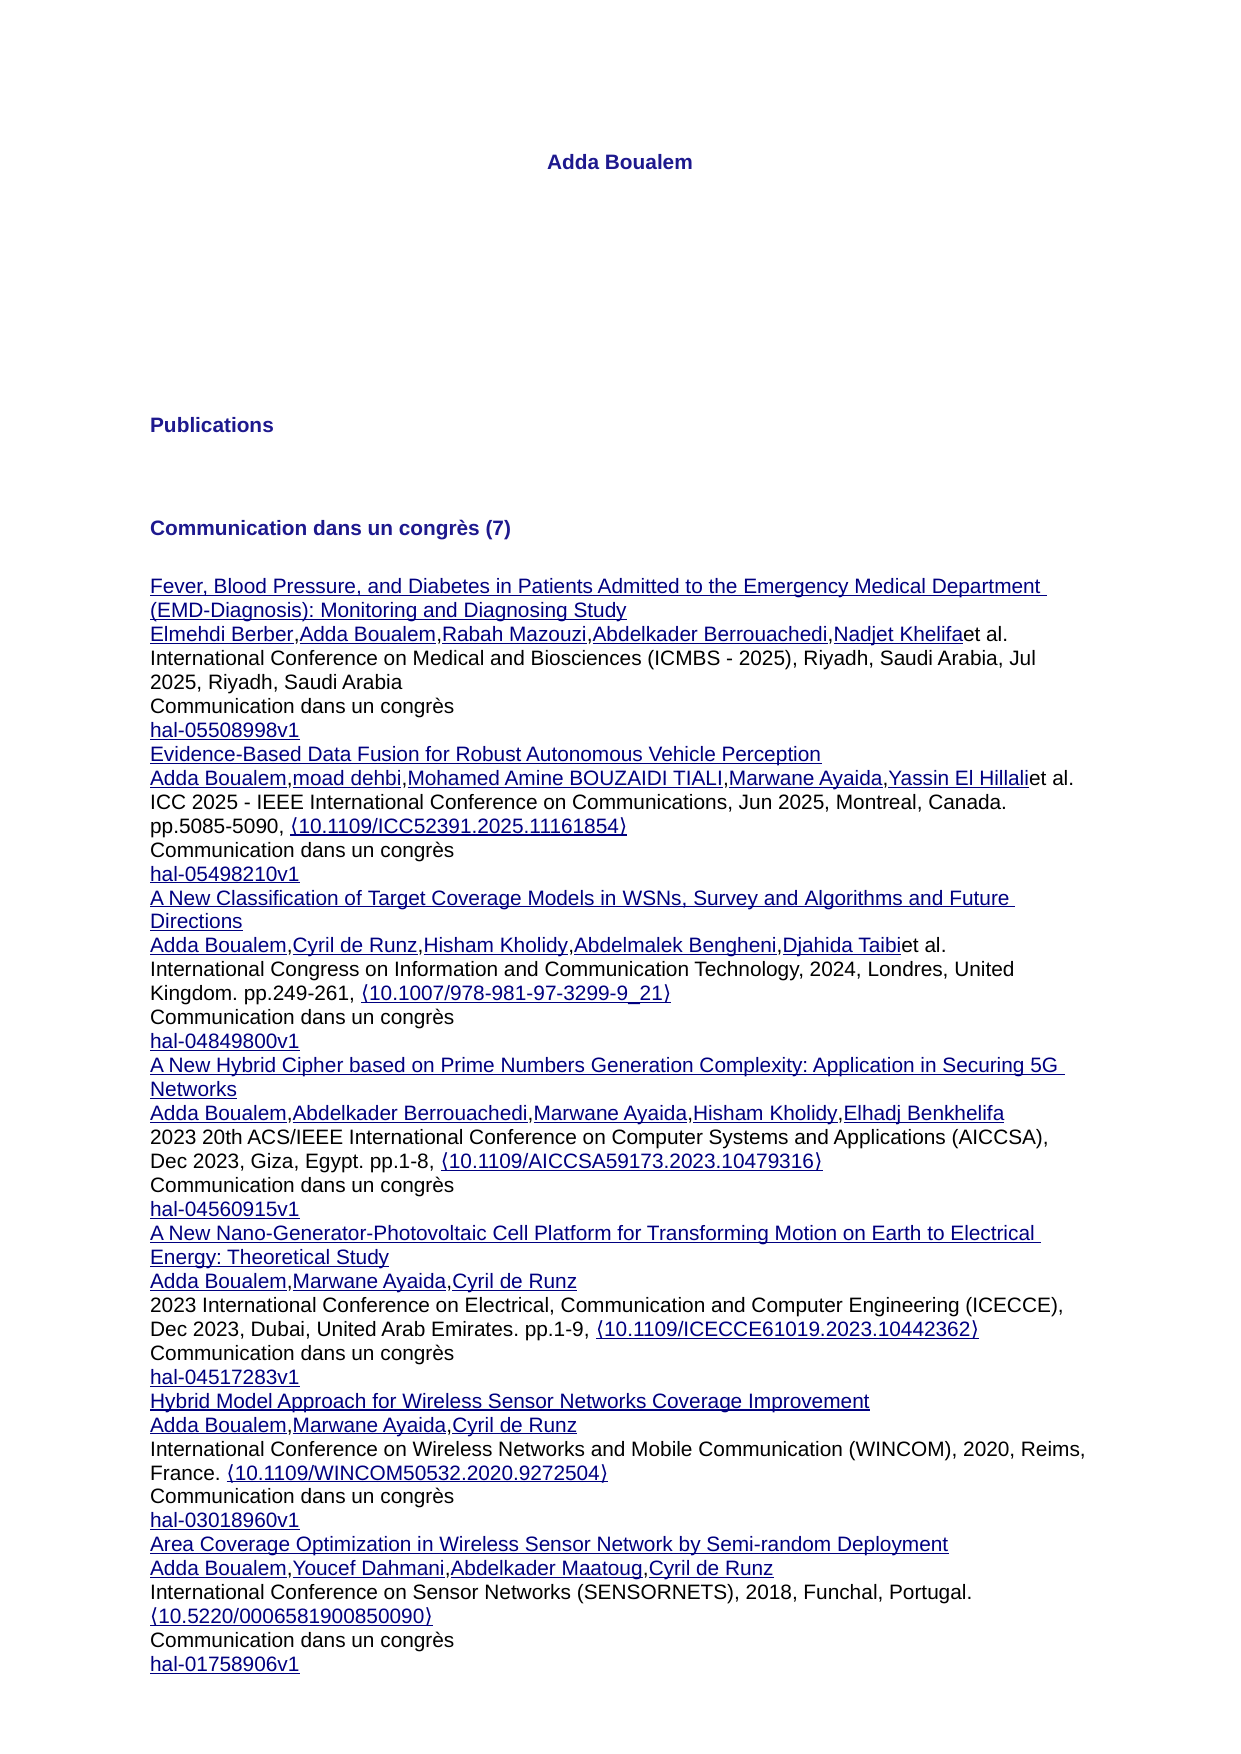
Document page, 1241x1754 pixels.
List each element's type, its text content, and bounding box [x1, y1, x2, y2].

table_cell Hybrid Model Approach for Wireless Sensor Networks Coverage Improvement Adda Boualem,Marwane Ayaida,Cyril de Runz International Conference on Wireless Networks and Mobile Communication (WINCOM), 2020, Reims, France. ⟨10.1109/WINCOM50532.2020.9272504⟩ Communication dans un congrès hal-03018960v1 [150, 1389, 1090, 1532]
table_cell A New Hybrid Cipher based on Prime Numbers Generation Complexity: Application in Securing 5G Networks Adda Boualem,Abdelkader Berrouachedi,Marwane Ayaida,Hisham Kholidy,Elhadj Benkhelifa 2023 20th ACS/IEEE International Conference on Computer Systems and Applications (AICCSA), Dec 2023, Giza, Egypt. pp.1-8, ⟨10.1109/AICCSA59173.2023.10479316⟩ Communication dans un congrès hal-04560915v1 [150, 1053, 1090, 1221]
subtitle Adda Boualem [150, 150, 1090, 174]
table_cell A New Classification of Target Coverage Models in WSNs, Survey and Algorithms and Future Directions Adda Boualem,Cyril de Runz,Hisham Kholidy,Abdelmalek Bengheni,Djahida Taibiet al. International Congress on Information and Communication Technology, 2024, Londres, United Kingdom. pp.249-261, ⟨10.1007/978-981-97-3299-9_21⟩ Communication dans un congrès hal-04849800v1 [150, 885, 1090, 1053]
table_header Fever, Blood Pressure, and Diabetes in Patients Admitted to the Emergency Medical Department (EMD-Diagnosis): Monitoring and Diagnosing Study Elmehdi Berber,Adda Boualem,Rabah Mazouzi,Abdelkader Berrouachedi,Nadjet Khelifaet al. International Conference on Medical and Biosciences (ICMBS - 2025), Riyadh, Saudi Arabia, Jul 2025, Riyadh, Saudi Arabia Communication dans un congrès hal-05508998v1 [150, 574, 1090, 742]
subtitle Publications [150, 412, 1090, 436]
table_cell Evidence-Based Data Fusion for Robust Autonomous Vehicle Perception Adda Boualem,moad dehbi,Mohamed Amine BOUZAIDI TIALI,Marwane Ayaida,Yassin El Hillaliet al. ICC 2025 - IEEE International Conference on Communications, Jun 2025, Montreal, Canada. pp.5085-5090, ⟨10.1109/ICC52391.2025.11161854⟩ Communication dans un congrès hal-05498210v1 [150, 742, 1090, 885]
table_cell Area Coverage Optimization in Wireless Sensor Network by Semi-random Deployment Adda Boualem,Youcef Dahmani,Abdelkader Maatoug,Cyril de Runz International Conference on Sensor Networks (SENSORNETS), 2018, Funchal, Portugal. ⟨10.5220/0006581900850090⟩ Communication dans un congrès hal-01758906v1 [150, 1532, 1090, 1676]
subtitle Communication dans un congrès (7) [150, 516, 1090, 539]
table_cell A New Nano-Generator-Photovoltaic Cell Platform for Transforming Motion on Earth to Electrical Energy: Theoretical Study Adda Boualem,Marwane Ayaida,Cyril de Runz 2023 International Conference on Electrical, Communication and Computer Engineering (ICECCE), Dec 2023, Dubai, United Arab Emirates. pp.1-9, ⟨10.1109/ICECCE61019.2023.10442362⟩ Communication dans un congrès hal-04517283v1 [150, 1221, 1090, 1388]
